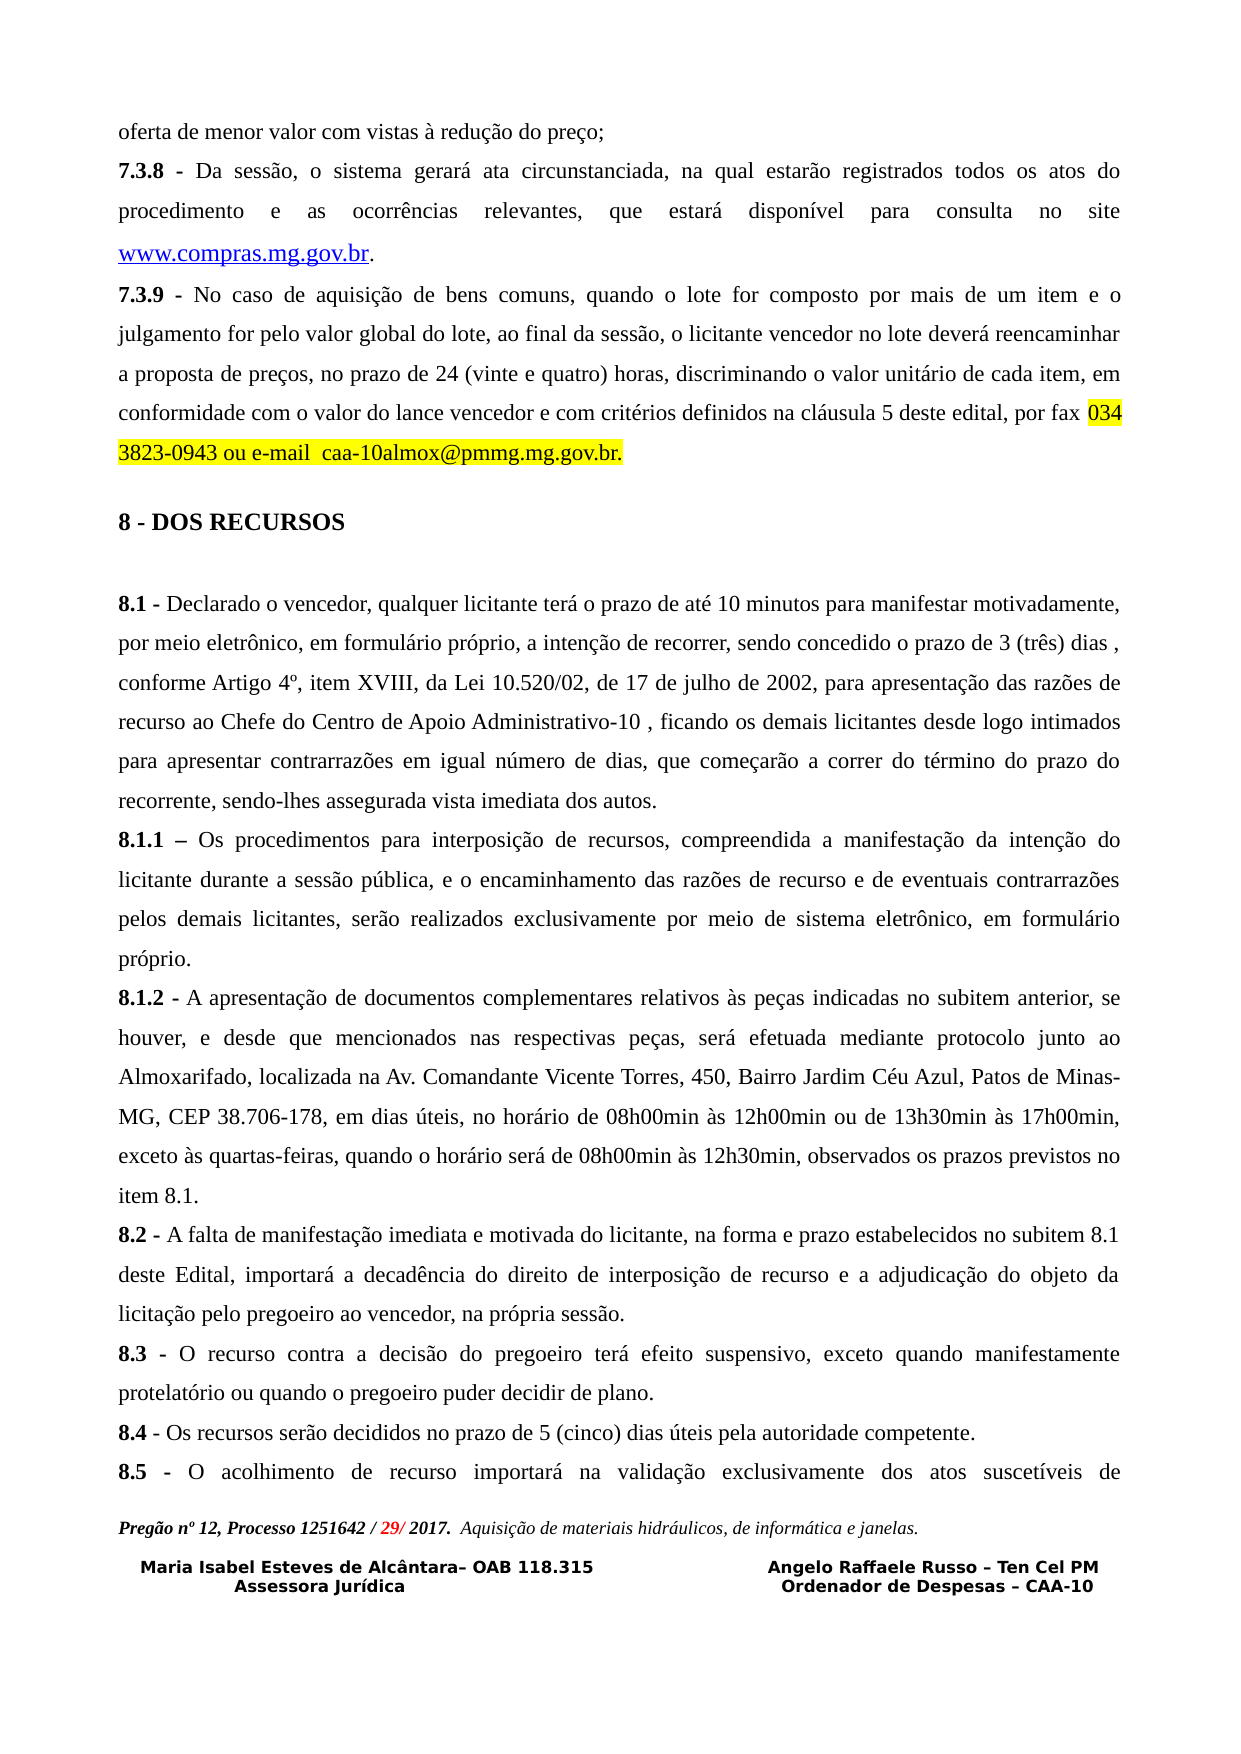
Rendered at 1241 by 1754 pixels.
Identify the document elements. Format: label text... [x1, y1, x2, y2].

text 8 - DOS RECURSOS [118, 507, 1122, 536]
text 7.3.8 - Da sessão, o sistema gerará ata circunstanciada, na qual estarão registrados todos os atos do procedimento e as ocorrências relevantes, que estará disponível para consulta no site www.compras.mg.gov.br. [118, 158, 1122, 267]
text 8.3 - O recurso contra a decisão do pregoeiro terá efeito suspensivo, exceto quando manifestamente protelatório ou quando o pregoeiro puder decidir de plano. [118, 1340, 1122, 1406]
text 8.2 - A falta de manifestação imediata e motivada do licitante, na forma e prazo estabelecidos no subitem 8.1 deste Edital, importará a decadência do direito de interposição de recurso e a adjudicação do objeto da licitação pelo pregoeiro ao vencedor, na própria sessão. [118, 1221, 1122, 1327]
text 8.5 - O acolhimento de recurso importará na validação exclusivamente dos atos suscetíveis de [118, 1458, 1122, 1484]
text oferta de menor valor com vistas à redução do preço; [118, 118, 1122, 144]
text 8.1.1 – Os procedimentos para interposição de recursos, compreendida a manifestação da intenção do licitante durante a sessão pública, e o encaminhamento das razões de recurso e de eventuais contrarrazões pelos demais licitantes, serão realizados exclusivamente por meio de sistema eletrônico, em formulário próprio. [118, 827, 1122, 971]
text 7.3.9 - No caso de aquisição de bens comuns, quando o lote for composto por mais de um item e o julgamento for pelo valor global do lote, ao final da sessão, o licitante vencedor no lote deverá reencaminhar a proposta de preços, no prazo de 24 (vinte e quatro) horas, discriminando o valor unitário de cada item, em conformidade com o valor do lance vencedor e com critérios definidos na cláusula 5 deste edital, por fax 034 3823-0943 ou e-mail caa-10almox@pmmg.mg.gov.br. [118, 281, 1122, 465]
text 8.1 - Declarado o vencedor, qualquer licitante terá o prazo de até 10 minutos para manifestar motivadamente, por meio eletrônico, em formulário próprio, a intenção de recorrer, sendo concedido o prazo de 3 (três) dias , conforme Artigo 4º, item XVIII, da Lei 10.520/02, de 17 de julho de 2002, para apresentação das razões de recurso ao Chefe do Centro de Apoio Administrativo-10 , ficando os demais licitantes desde logo intimados para apresentar contrarrazões em igual número de dias, que começarão a correr do término do prazo do recorrente, sendo-lhes assegurada vista imediata dos autos. [118, 590, 1122, 813]
text 8.1.2 - A apresentação de documentos complementares relativos às peças indicadas no subitem anterior, se houver, e desde que mencionados nas respectivas peças, será efetuada mediante protocolo junto ao Almoxarifado, localizada na Av. Comandante Vicente Torres, 450, Bairro Jardim Céu Azul, Patos de Minas-MG, CEP 38.706-178, em dias úteis, no horário de 08h00min às 12h00min ou de 13h30min às 17h00min, exceto às quartas-feiras, quando o horário será de 08h00min às 12h30min, observados os prazos previstos no item 8.1. [118, 984, 1122, 1208]
text 8.4 - Os recursos serão decididos no prazo de 5 (cinco) dias úteis pela autoridade competente. [118, 1419, 1122, 1445]
